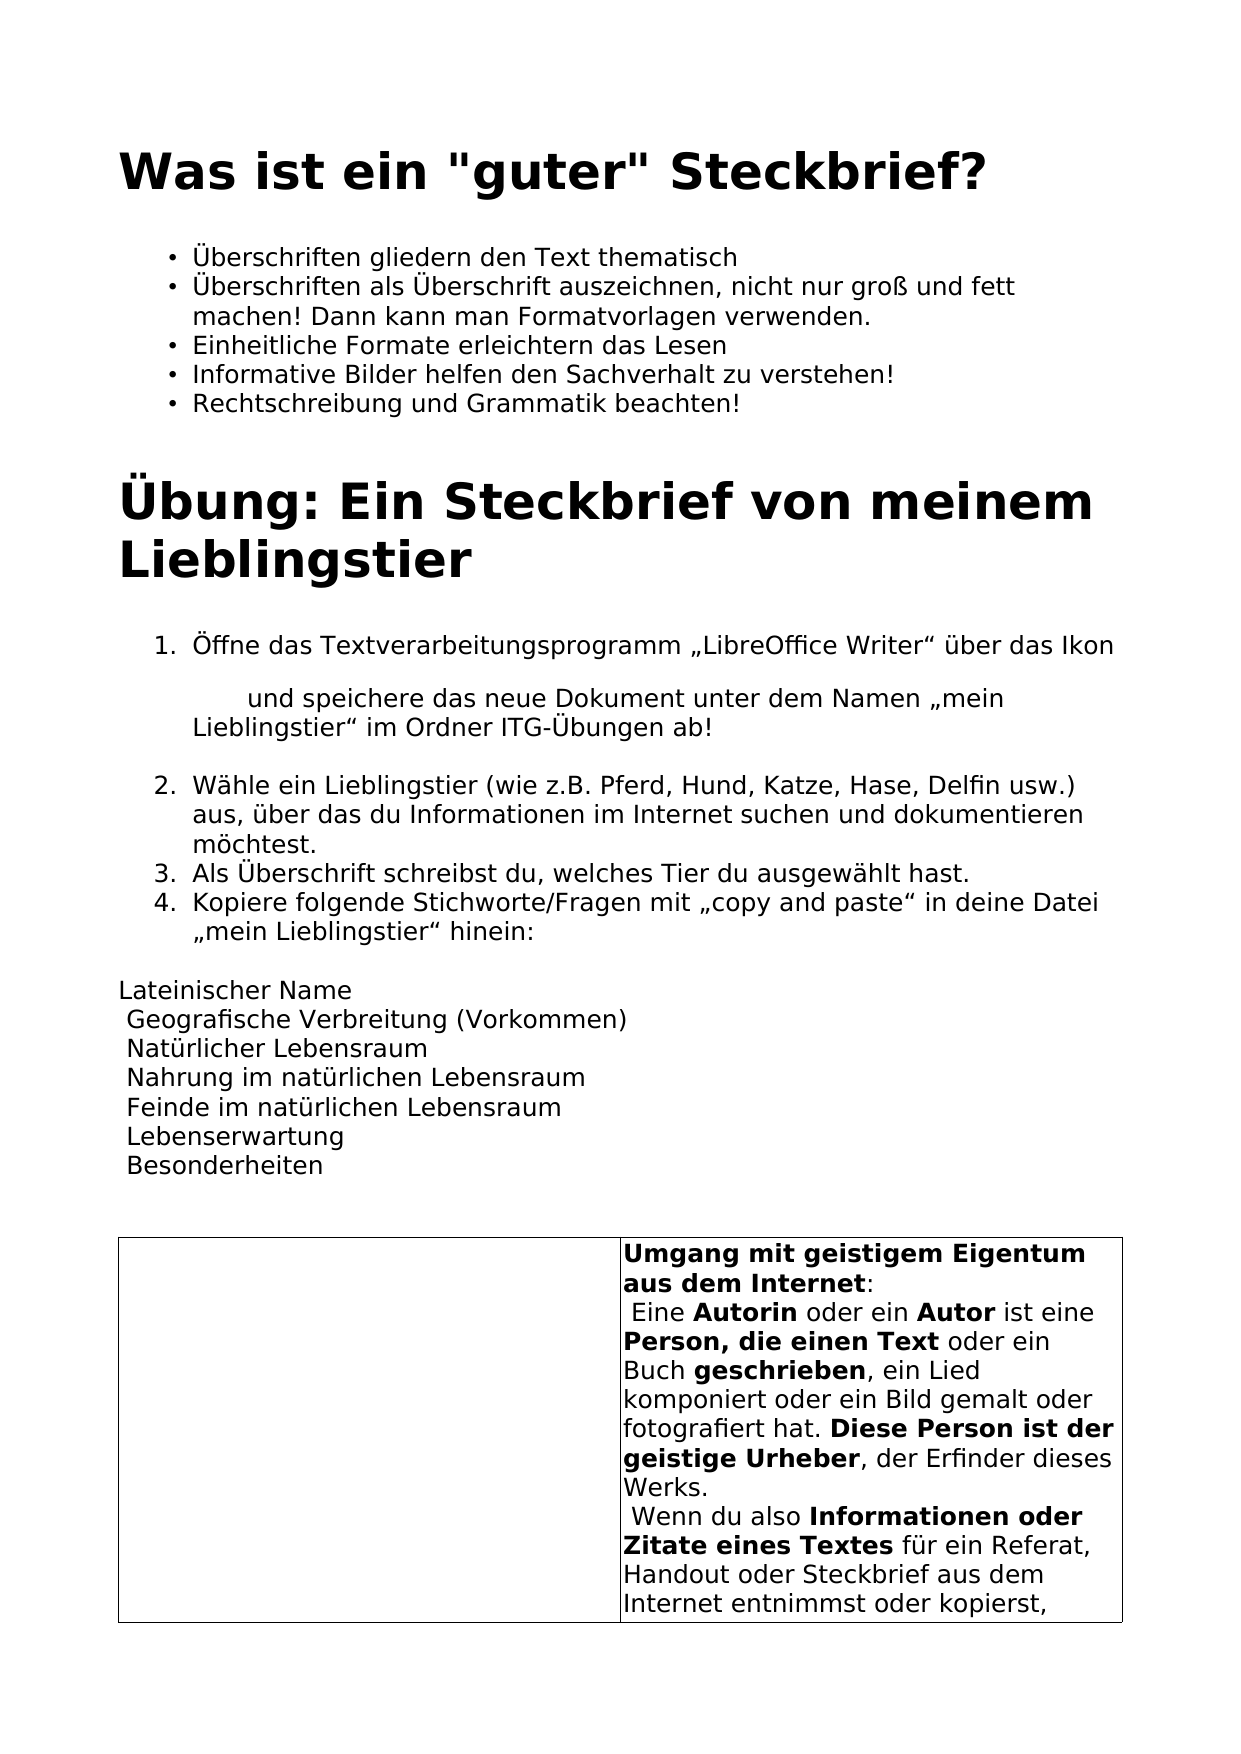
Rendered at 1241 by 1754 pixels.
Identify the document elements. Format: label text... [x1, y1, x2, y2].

table_header [119, 1238, 620, 1622]
subtitle Übung: Ein Steckbrief von meinem Lieblingstier [118, 473, 1122, 589]
list Informative Bilder helfen den Sachverhalt zu verstehen! [177, 360, 1122, 389]
list Überschriften als Überschrift auszeichnen, nicht nur groß und fett machen! Dann kann man Formatvorlagen verwenden. [177, 272, 1122, 331]
text Lateinischer Name Geografische Verbreitung (Vorkommen) Natürlicher Lebensraum Nahrung im natürlichen Lebensraum Feinde im natürlichen Lebensraum Lebenserwartung Besonderheiten [118, 976, 1122, 1209]
table_header Umgang mit geistigem Eigentum aus dem Internet: Eine Autorin oder ein Autor ist eine Person, die einen Text oder ein Buch geschrieben, ein Lied komponiert oder ein Bild gemalt oder fotografiert hat. Diese Person ist der geistige Urheber, der Erfinder dieses Werks. Wenn du also Informationen oder Zitate eines Textes für ein Referat, Handout oder Steckbrief aus dem Internet entnimmst oder kopierst, [621, 1238, 1122, 1622]
subtitle Was ist ein "guter" Steckbrief? [118, 143, 1122, 201]
list Als Überschrift schreibst du, welches Tier du ausgewählt hast. [177, 859, 1122, 888]
list Einheitliche Formate erleichtern das Lesen [177, 331, 1122, 360]
list Kopiere folgende Stichworte/Fragen mit „copy and paste“ in deine Datei „mein Lieblingstier“ hinein: [177, 888, 1122, 947]
list Wähle ein Lieblingstier (wie z.B. Pferd, Hund, Katze, Hase, Delfin usw.) aus, über das du Informationen im Internet suchen und dokumentieren möchtest. [177, 772, 1122, 859]
list Überschriften gliedern den Text thematisch [177, 243, 1122, 272]
list Rechtschreibung und Grammatik beachten! [177, 389, 1122, 418]
list Öffne das Textverarbeitungsprogramm „LibreOffice Writer“ über das Ikon und speichere das neue Dokument unter dem Namen „mein Lieblingstier“ im Ordner ITG-Übungen ab! [177, 631, 1122, 772]
